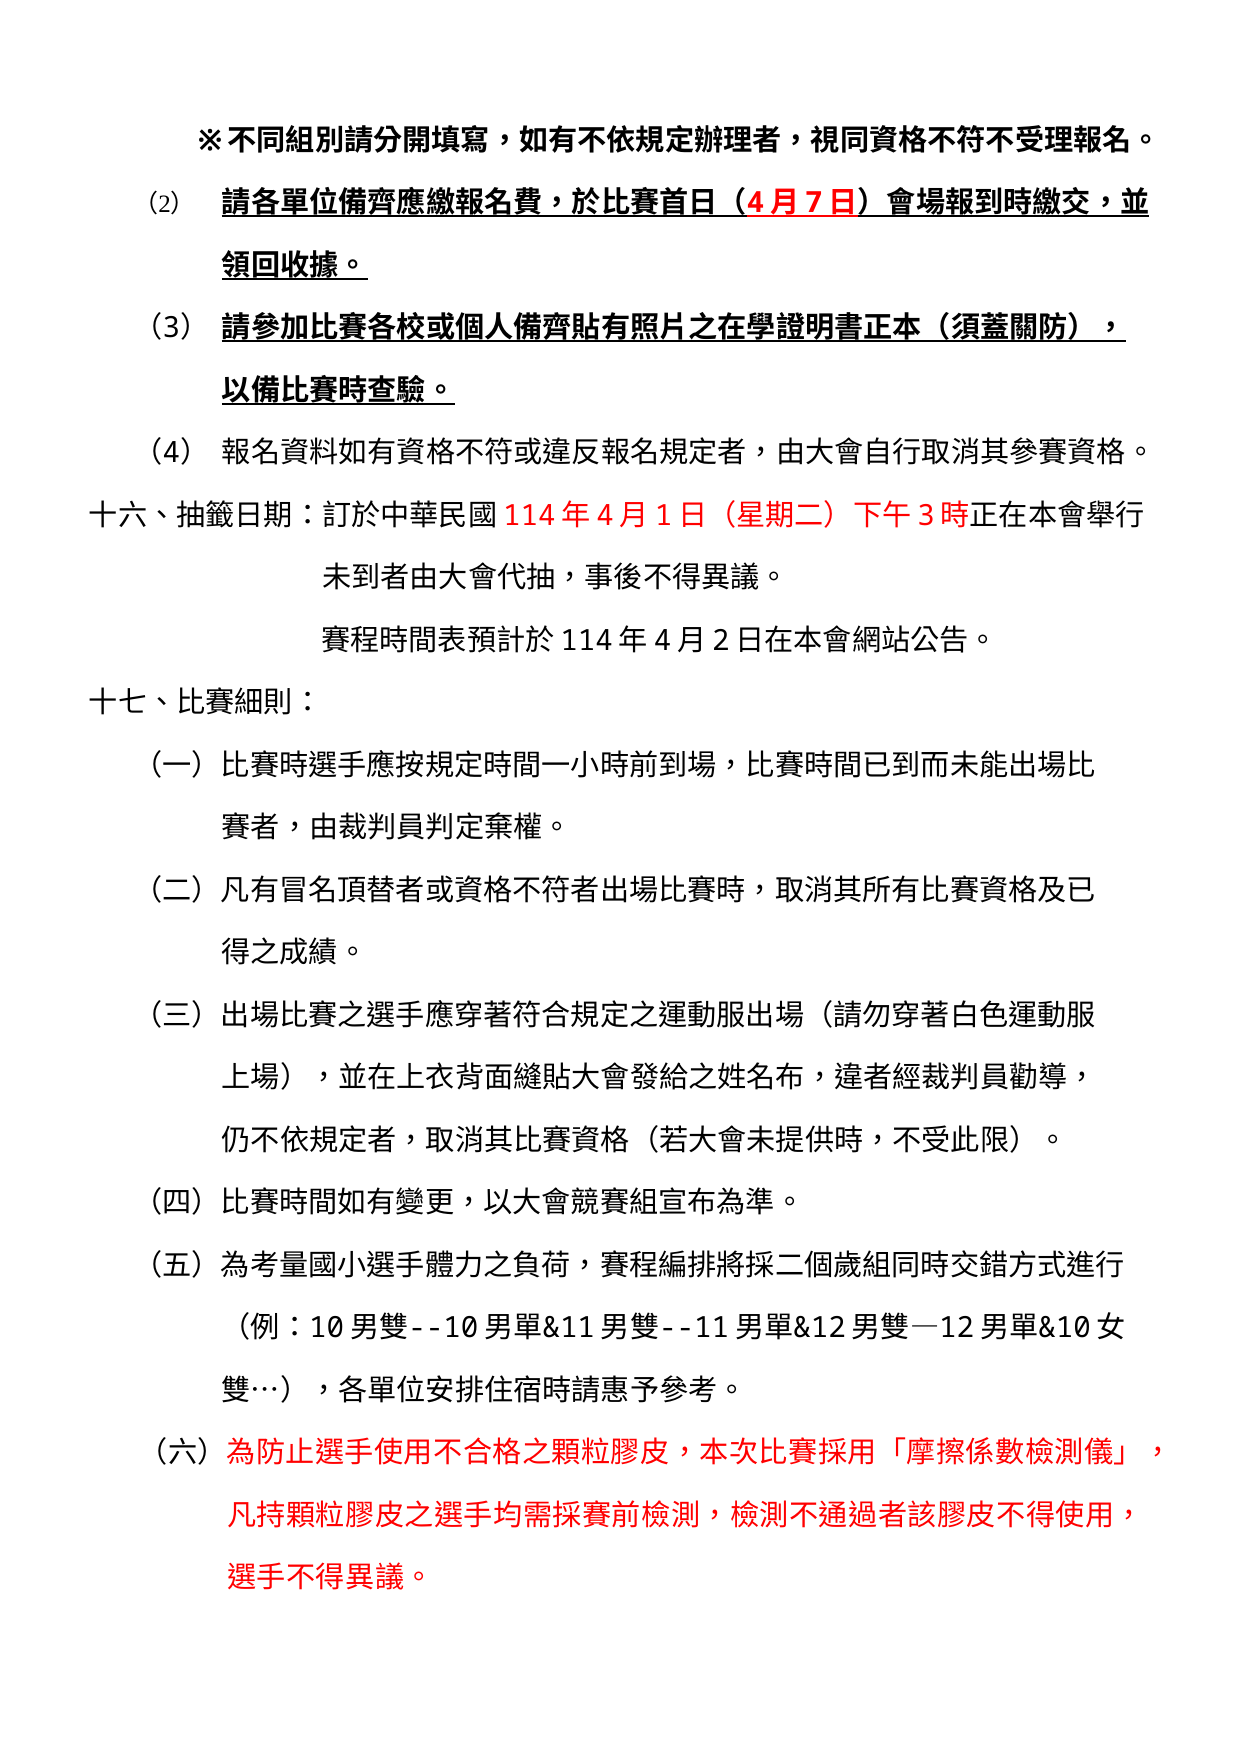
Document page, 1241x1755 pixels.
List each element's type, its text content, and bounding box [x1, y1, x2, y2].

text 十六、抽籤日期：訂於中華民國114年4月1日（星期二）下午3時正在本會舉行未到者由大會代抽，事後不得異議。 [89, 471, 1152, 596]
text ※不同組別請分開填寫，如有不依規定辦理者，視同資格不符不受理報名。 [192, 96, 1152, 158]
text （二）凡有冒名頂替者或資格不符者出場比賽時，取消其所有比賽資格及已得之成績。 [133, 846, 1108, 971]
text 賽程時間表預計於114年4月2日在本會網站公告。 [321, 596, 1152, 658]
text 十七、比賽細則： [89, 658, 1152, 721]
text （六）為防止選手使用不合格之顆粒膠皮，本次比賽採用「摩擦係數檢測儀」，凡持顆粒膠皮之選手均需採賽前檢測，檢測不通過者該膠皮不得使用，選手不得異議。 [139, 1408, 1152, 1596]
list 報名資料如有資格不符或違反報名規定者，由大會自行取消其參賽資格。 [133, 408, 1152, 471]
text （三）出場比賽之選手應穿著符合規定之運動服出場（請勿穿著白色運動服上場），並在上衣背面縫貼大會發給之姓名布，違者經裁判員勸導，仍不依規定者，取消其比賽資格（若大會未提供時，不受此限）。 [133, 971, 1122, 1158]
text （四）比賽時間如有變更，以大會競賽組宣布為準。 [133, 1158, 1152, 1221]
list 請各單位備齊應繳報名費，於比賽首日（4月7日）會場報到時繳交，並領回收據。 [133, 158, 1152, 283]
text （一）比賽時選手應按規定時間一小時前到場，比賽時間已到而未能出場比賽者，由裁判員判定棄權。 [133, 721, 1122, 846]
list 請參加比賽各校或個人備齊貼有照片之在學證明書正本（須蓋關防），以備比賽時查驗。 [133, 283, 1152, 408]
text （五）為考量國小選手體力之負荷，賽程編排將採二個歲組同時交錯方式進行（例：10男雙--10男單&11男雙--11男單&12男雙—12男單&10女雙…），各單位安排住宿時請惠予參考。 [133, 1221, 1152, 1408]
